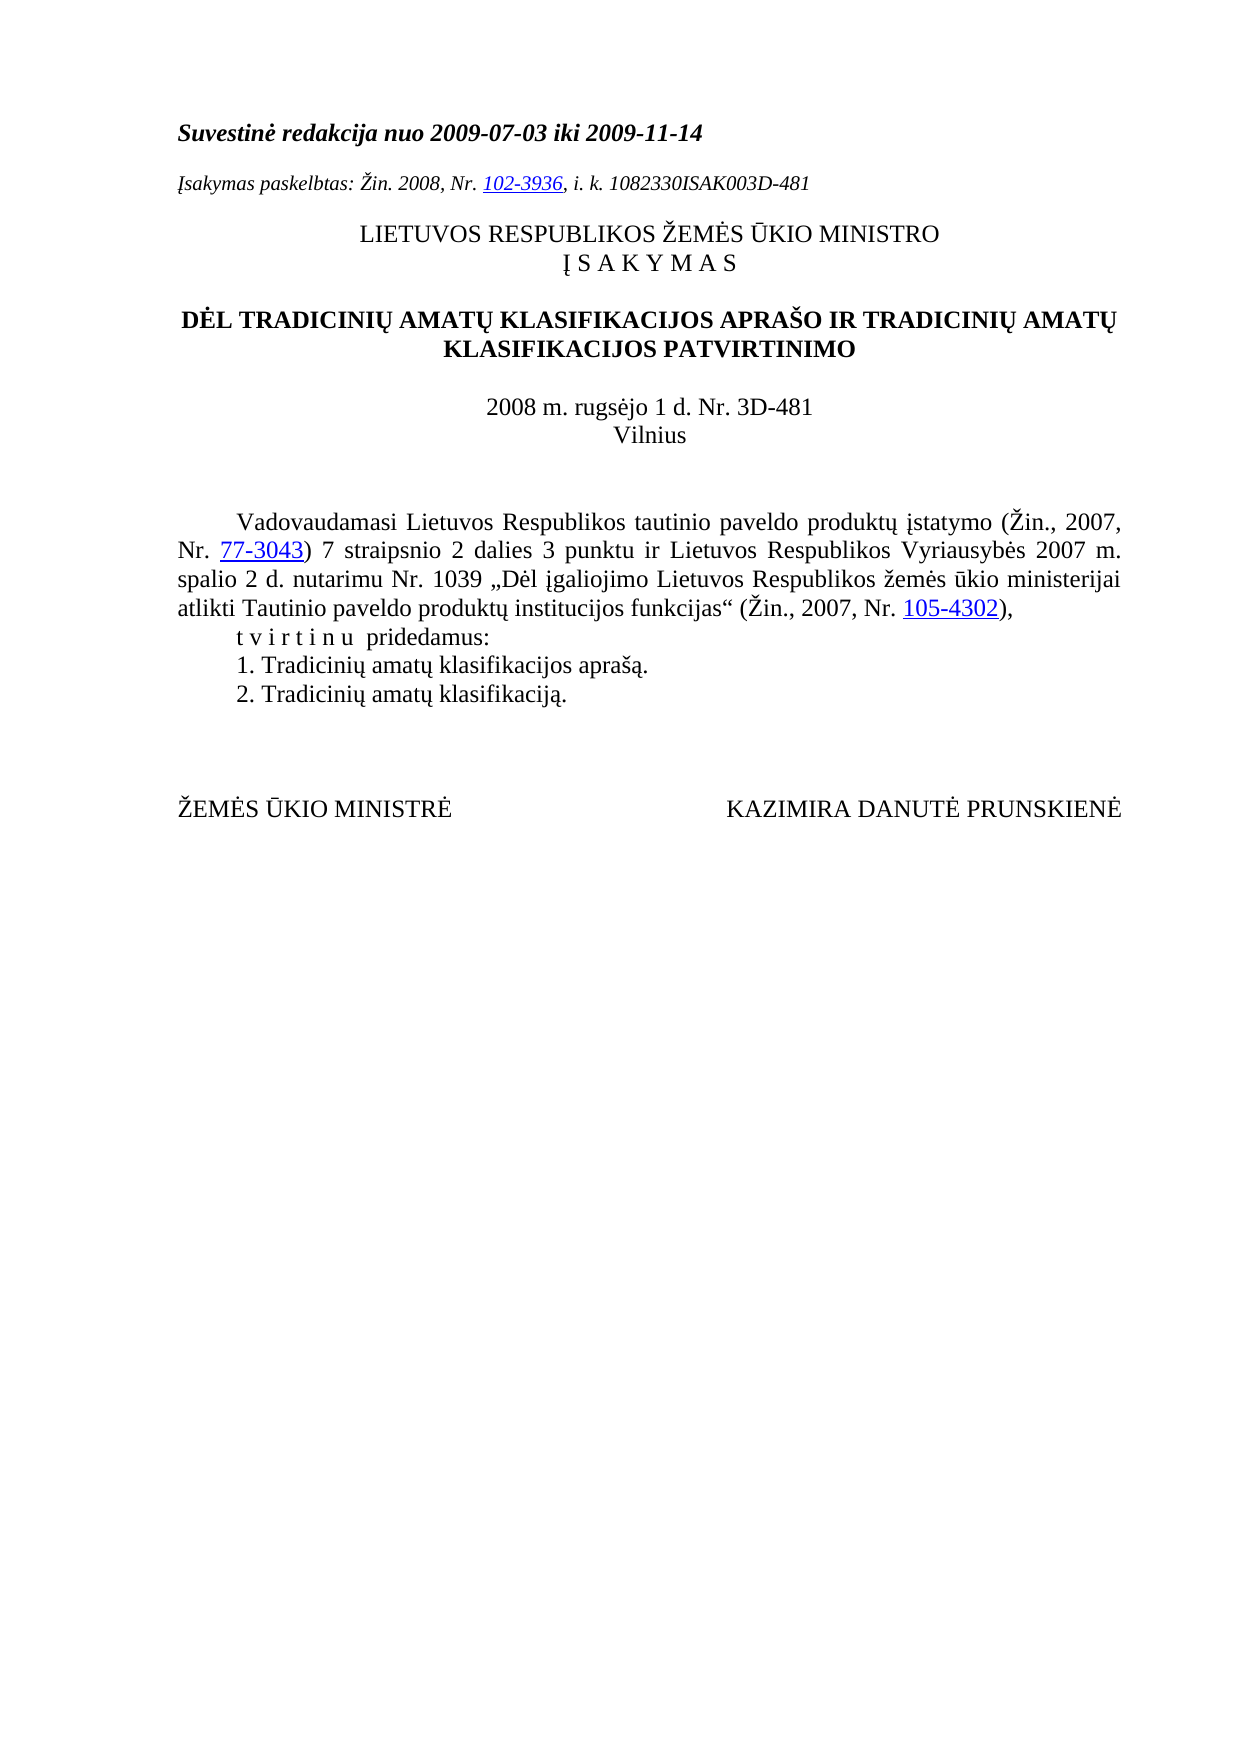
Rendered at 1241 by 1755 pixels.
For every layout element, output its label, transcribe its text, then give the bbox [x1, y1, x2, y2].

text Suvestinė redakcija nuo 2009-07-03 iki 2009-11-14 [177, 118, 1122, 147]
text Įsakymas paskelbtas: Žin. 2008, Nr. 102-3936, i. k. 1082330ISAK003D-481 [177, 171, 1122, 195]
text Vilnius [177, 420, 1122, 449]
text 2. Tradicinių amatų klasifikaciją. [177, 679, 1122, 708]
text ŽEMĖS ŪKIO MINISTRĖ KAZIMIRA DANUTĖ PRUNSKIENĖ [177, 794, 1122, 823]
text tvirtinu pridedamus: [177, 622, 1122, 650]
text 1. Tradicinių amatų klasifikacijos aprašą. [177, 650, 1122, 679]
text LIETUVOS RESPUBLIKOS ŽEMĖS ŪKIO MINISTRO [177, 219, 1122, 248]
text 2008 m. rugsėjo 1 d. Nr. 3D-481 [177, 392, 1122, 420]
text ĮSAKYMAS [177, 248, 1122, 277]
text Vadovaudamasi Lietuvos Respublikos tautinio paveldo produktų įstatymo (Žin., 2007, Nr. 77-3043) 7 straipsnio 2 dalies 3 punktu ir Lietuvos Respublikos Vyriausybės 2007 m. spalio 2 d. nutarimu Nr. 1039 „Dėl įgaliojimo Lietuvos Respublikos žemės ūkio ministerijai atlikti Tautinio paveldo produktų institucijos funkcijas“ (Žin., 2007, Nr. 105-4302), [177, 507, 1122, 622]
text DĖL TRADICINIŲ AMATŲ KLASIFIKACIJOS APRAŠO IR TRADICINIŲ AMATŲ KLASIFIKACIJOS PATVIRTINIMO [177, 305, 1122, 363]
